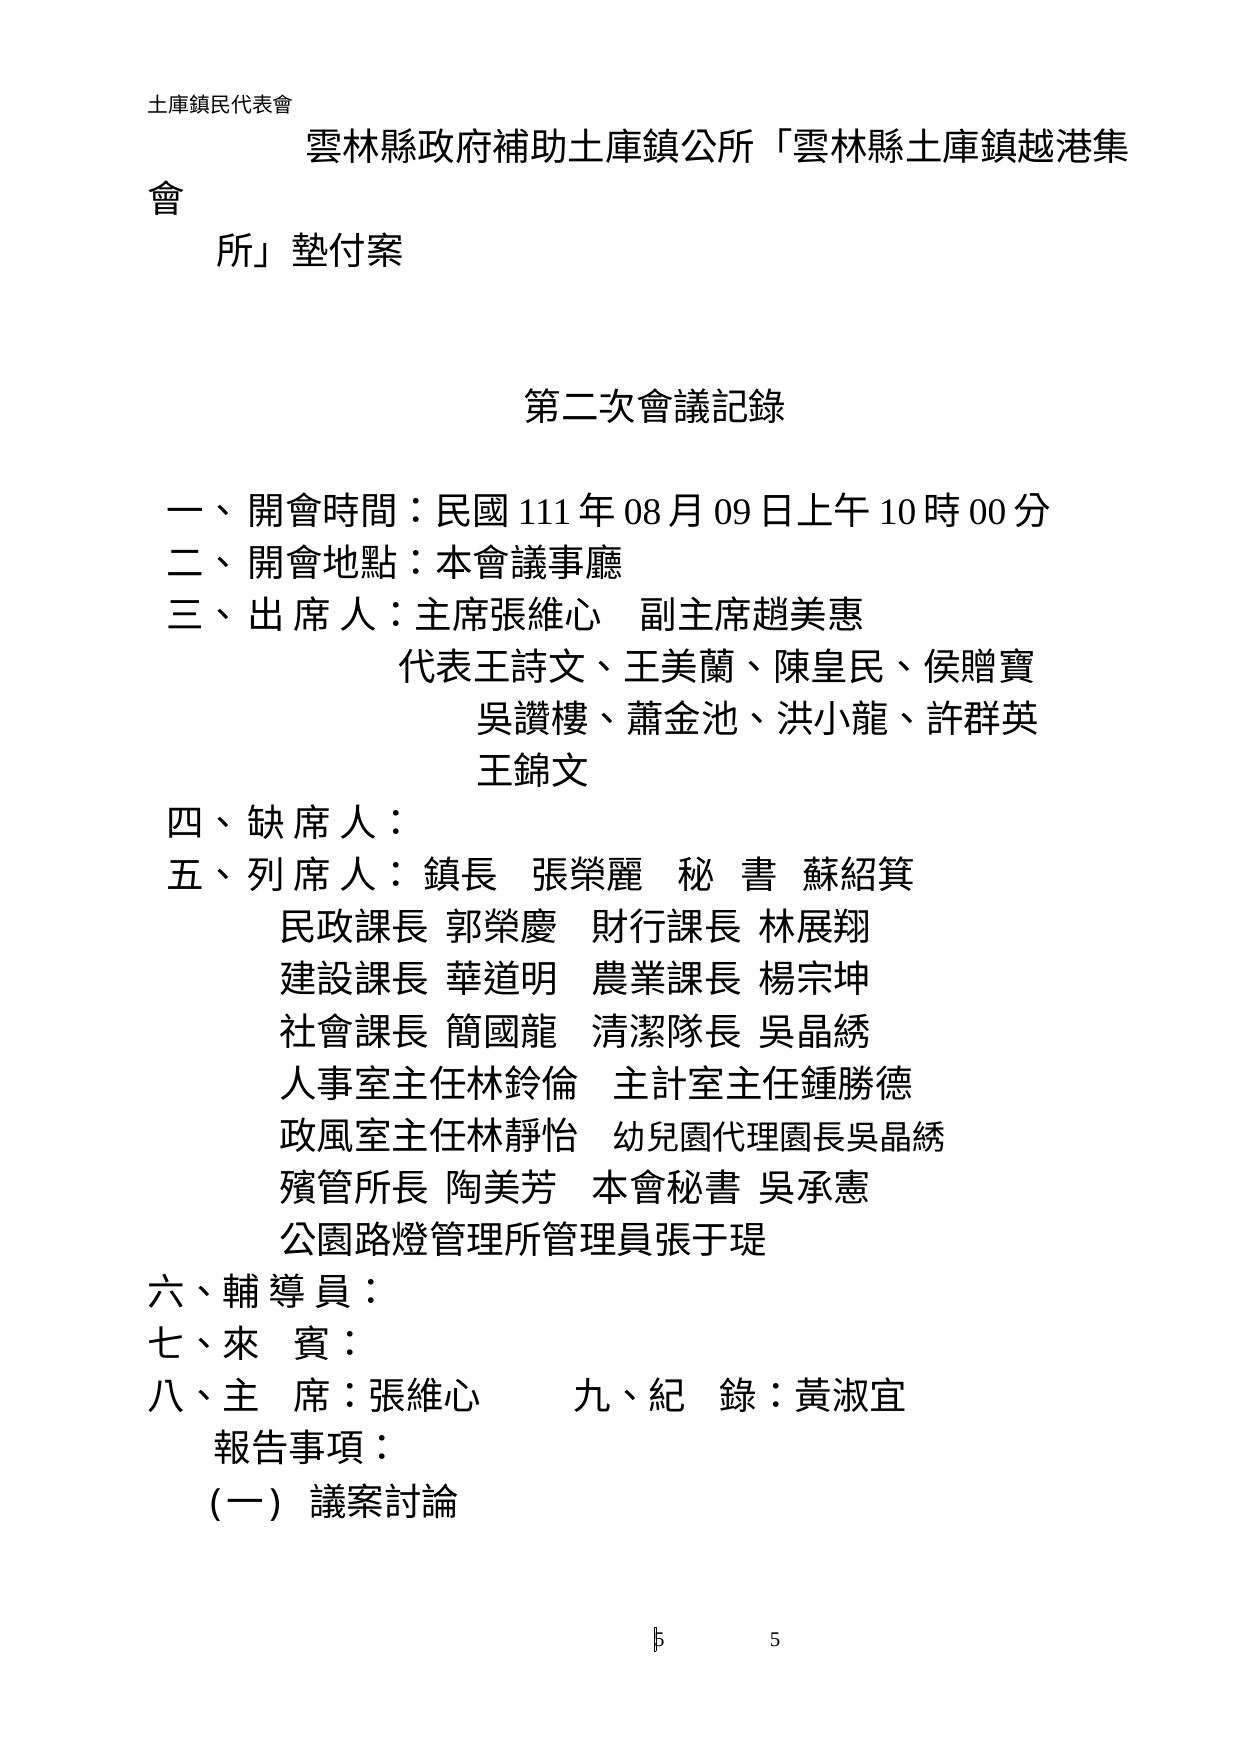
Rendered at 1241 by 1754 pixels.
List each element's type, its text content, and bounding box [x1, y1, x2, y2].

list 列 席 人： 鎮長 張榮麗 秘 書 蘇紹箕 [166, 847, 1162, 899]
list 開會地點：本會議事廳 [166, 534, 1162, 587]
text 人事室主任林鈴倫 主計室主任鍾勝德 [148, 1055, 1162, 1107]
text 殯管所長 陶美芳 本會秘書 吳承憲 [148, 1159, 1162, 1212]
text 八、主 席：張維心 九、紀 錄：黃淑宜 [148, 1368, 1162, 1420]
text 王錦文 [448, 743, 1162, 795]
text 社會課長 簡國龍 清潔隊長 吳晶綉 [148, 1003, 1162, 1055]
text 公園路燈管理所管理員張于瑅 [148, 1212, 1162, 1264]
text 建設課長 華道明 農業課長 楊宗坤 [148, 951, 1162, 1003]
list 出 席 人：主席張維心 副主席趙美惠 [166, 587, 1162, 639]
text 六、輔 導 員： [148, 1264, 1162, 1316]
text (一) 議案討論 [148, 1472, 1162, 1526]
text 吳讚樓、蕭金池、洪小龍、許群英 [448, 691, 1162, 743]
text 代表王詩文、王美蘭、陳皇民、侯贈寶 [148, 639, 1162, 691]
text 民政課長 郭榮慶 財行課長 林展翔 [148, 899, 1162, 951]
list 缺 席 人： [166, 795, 1162, 847]
text 七、來 賓： [148, 1316, 1162, 1368]
text 所」墊付案 [148, 223, 1162, 275]
text 雲林縣政府補助土庫鎮公所「雲林縣土庫鎮越港集會 [148, 119, 1162, 223]
text 報告事項： [148, 1420, 1162, 1472]
list 開會時間：民國111年08月09日上午10時00分 [166, 482, 1162, 534]
text 第二次會議記錄 [148, 378, 1162, 430]
text 政風室主任林靜怡 幼兒園代理園長吳晶綉 [148, 1107, 1162, 1159]
